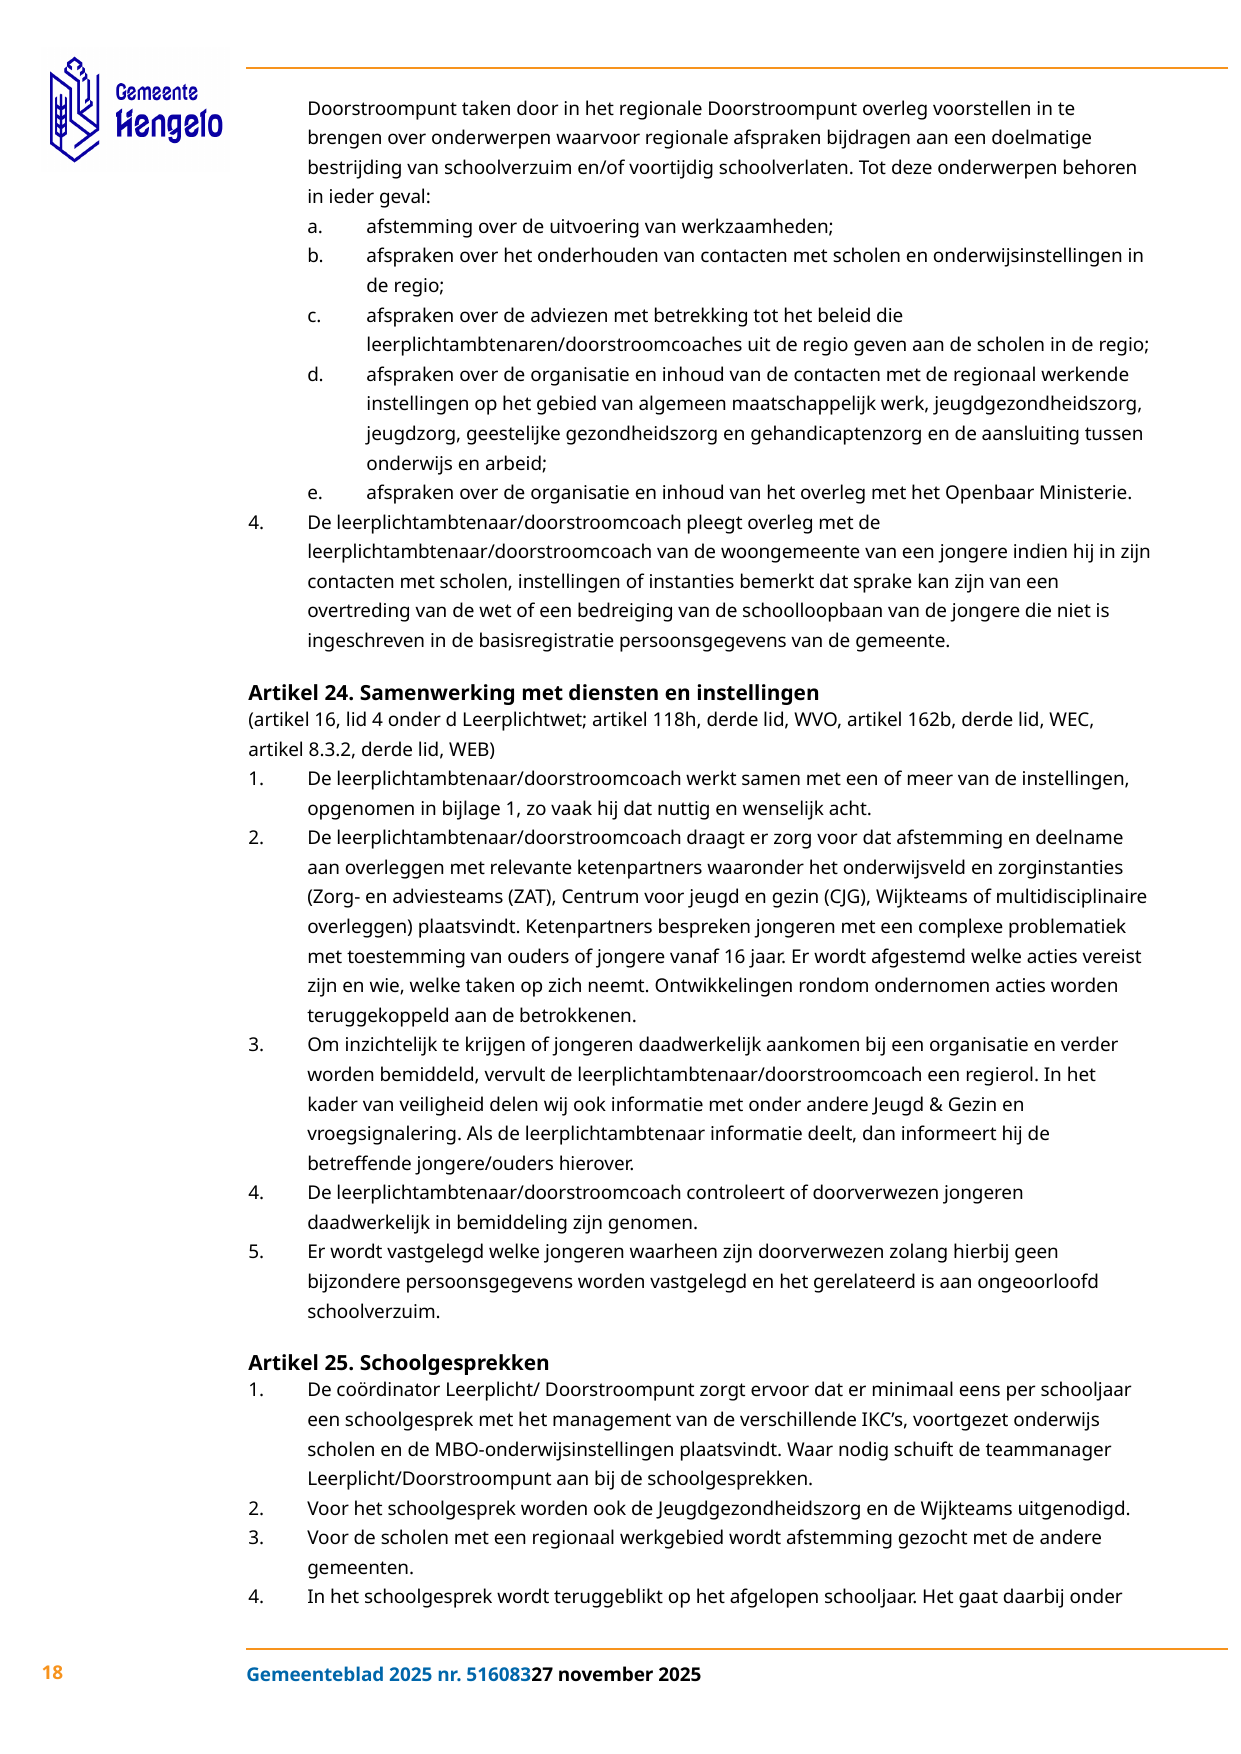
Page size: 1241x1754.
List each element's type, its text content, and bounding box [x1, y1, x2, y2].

list afspraken over de adviezen met betrekking tot het beleid die leerplichtambtenaren/doorstroomcoaches uit de regio geven aan de scholen in de regio; [307, 302, 1152, 357]
list Voor de scholen met een regionaal werkgebied wordt afstemming gezocht met de andere gemeenten. [248, 1524, 1152, 1580]
text Artikel 24. Samenwerking met diensten en instellingen [248, 678, 1152, 706]
list De leerplichtambtenaar/doorstroomcoach controleert of doorverwezen jongeren daadwerkelijk in bemiddeling zijn genomen. [248, 1179, 1152, 1235]
list afspraken over het onderhouden van contacten met scholen en onderwijsinstellingen in de regio; [307, 243, 1152, 298]
text (artikel 16, lid 4 onder d Leerplichtwet; artikel 118h, derde lid, WVO, artikel 162b, derde lid, WEC, artikel 8.3.2, derde lid, WEB) [248, 706, 1152, 761]
list In het schoolgesprek wordt teruggeblikt op het afgelopen schooljaar. Het gaat daarbij onder [248, 1584, 1152, 1609]
picture [41, 47, 231, 172]
list afspraken over de organisatie en inhoud van de contacten met de regionaal werkende instellingen op het gebied van algemeen maatschappelijk werk, jeugdgezondheidszorg, jeugdzorg, geestelijke gezondheidszorg en gehandicaptenzorg en de aansluiting tussen onderwijs en arbeid; [307, 361, 1152, 476]
list Voor het schoolgesprek worden ook de Jeugdgezondheidszorg en de Wijkteams uitgenodigd. [248, 1495, 1152, 1521]
list Er wordt vastgelegd welke jongeren waarheen zijn doorverwezen zolang hierbij geen bijzondere persoonsgegevens worden vastgelegd en het gerelateerd is aan ongeoorloofd schoolverzuim. [248, 1239, 1152, 1323]
list De leerplichtambtenaar/doorstroomcoach pleegt overleg met de leerplichtambtenaar/doorstroomcoach van de woongemeente van een jongere indien hij in zijn contacten met scholen, instellingen of instanties bemerkt dat sprake kan zijn van een overtreding van de wet of een bedreiging van de schoolloopbaan van de jongere die niet is ingeschreven in de basisregistratie persoonsgegevens van de gemeente. [248, 509, 1152, 653]
list afspraken over de organisatie en inhoud van het overleg met het Openbaar Ministerie. [307, 479, 1152, 505]
list De leerplichtambtenaar/doorstroomcoach draagt er zorg voor dat afstemming en deelname aan overleggen met relevante ketenpartners waaronder het onderwijsveld en zorginstanties (Zorg- en adviesteams (ZAT), Centrum voor jeugd en gezin (CJG), Wijkteams of multidisciplinaire overleggen) plaatsvindt. Ketenpartners bespreken jongeren met een complexe problematiek met toestemming van ouders of jongere vanaf 16 jaar. Er wordt afgestemd welke acties vereist zijn en wie, welke taken op zich neemt. Ontwikkelingen rondom ondernomen acties worden teruggekoppeld aan de betrokkenen. [248, 824, 1152, 1028]
list afstemming over de uitvoering van werkzaamheden; [307, 213, 1152, 239]
list De coördinator Leerplicht/ Doorstroompunt zorgt ervoor dat er minimaal eens per schooljaar een schoolgesprek met het management van de verschillende IKC’s, voortgezet onderwijs scholen en de MBO-onderwijsinstellingen plaatsvindt. Waar nodig schuift de teammanager Leerplicht/Doorstroompunt aan bij de schoolgesprekken. [248, 1377, 1152, 1491]
list Doorstroompunt taken door in het regionale Doorstroompunt overleg voorstellen in te brengen over onderwerpen waarvoor regionale afspraken bijdragen aan een doelmatige bestrijding van schoolverzuim en/of voortijdig schoolverlaten. Tot deze onderwerpen behoren in ieder geval: [248, 95, 1152, 209]
list De leerplichtambtenaar/doorstroomcoach werkt samen met een of meer van de instellingen, opgenomen in bijlage 1, zo vaak hij dat nuttig en wenselijk acht. [248, 765, 1152, 821]
list Om inzichtelijk te krijgen of jongeren daadwerkelijk aankomen bij een organisatie en verder worden bemiddeld, vervult de leerplichtambtenaar/doorstroomcoach een regierol. In het kader van veiligheid delen wij ook informatie met onder andere Jeugd & Gezin en vroegsignalering. Als de leerplichtambtenaar informatie deelt, dan informeert hij de betreffende jongere/ouders hierover. [248, 1032, 1152, 1176]
text Artikel 25. Schoolgesprekken [248, 1348, 1152, 1377]
